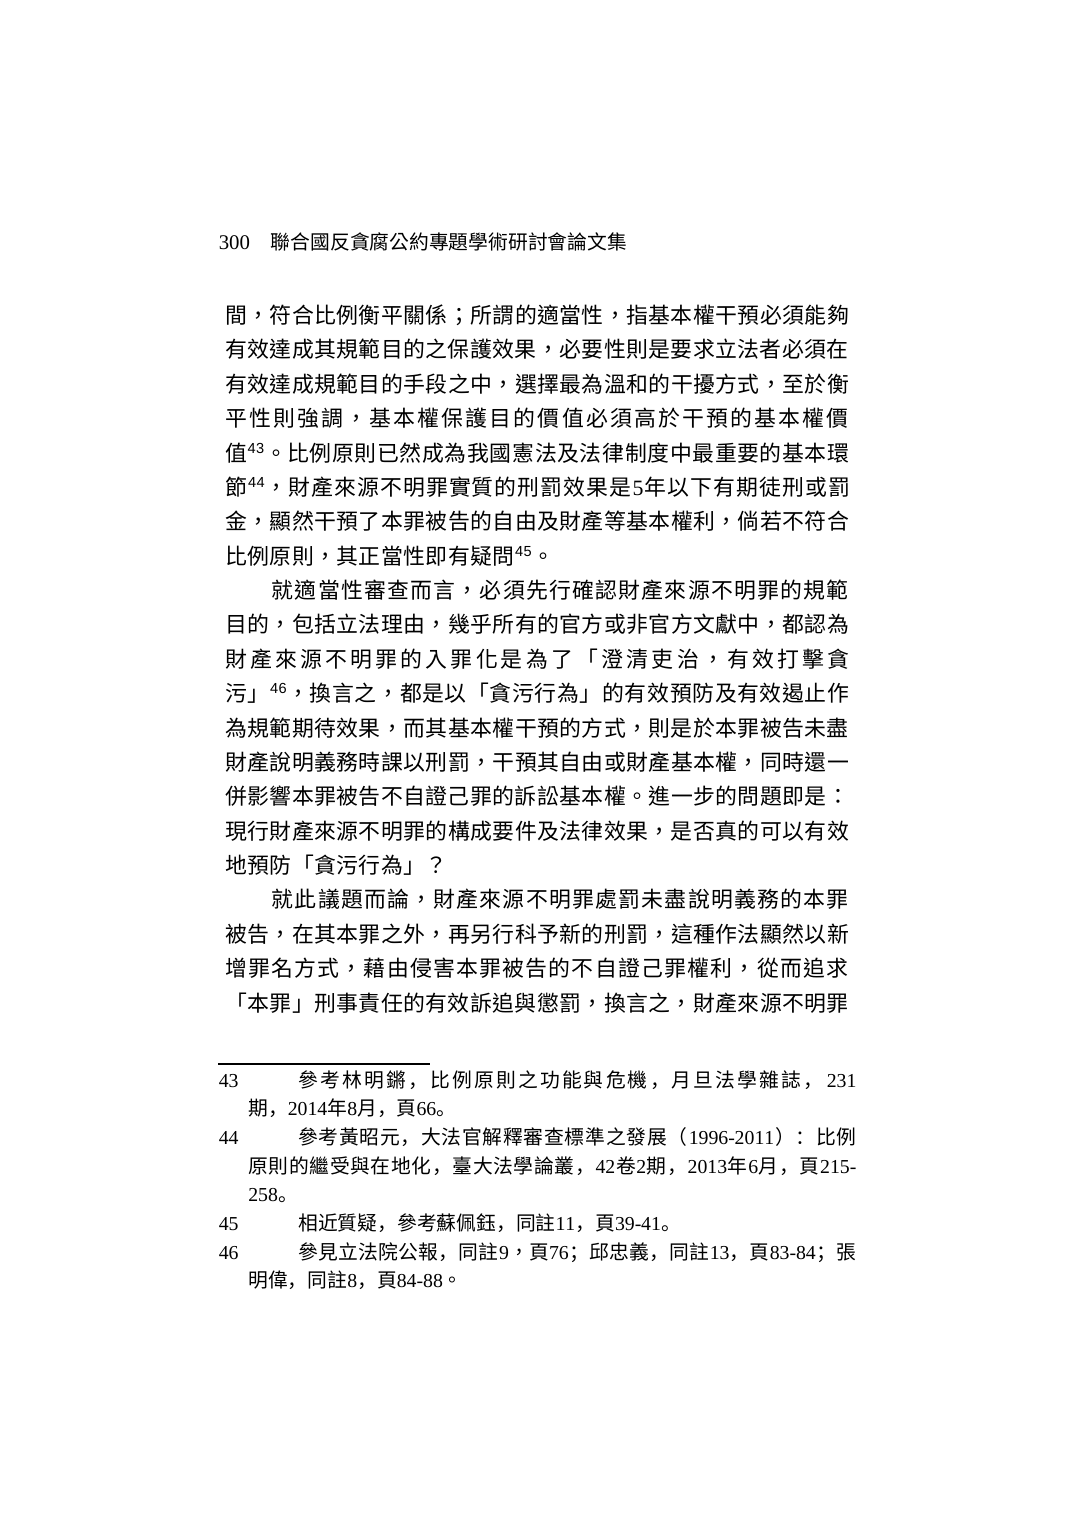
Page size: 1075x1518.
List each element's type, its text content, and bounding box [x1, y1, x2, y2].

text 就適當性審查而言，必須先行確認財產來源不明罪的規範目的，包括立法理由，幾乎所有的官方或非官方文獻中，都認為財產來源不明罪的入罪化是為了「澄清吏治，有效打擊貪污」，換言之，都是以「貪污行為」的有效預防及有效遏止作為規範期待效果，而其基本權干預的方式，則是於本罪被告未盡財產說明義務時課以刑罰，干預其自由或財產基本權，同時還一併影響本罪被告不自證己罪的訴訟基本權。進一步的問題即是：現行財產來源不明罪的構成要件及法律效果，是否真的可以有效地預防「貪污行為」？ [225, 570, 850, 880]
text 參考林明鏘，比例原則之功能與危機，月旦法學雜誌，231期，2014年8月，頁66。 [218, 1064, 856, 1122]
text 參見立法院公報，同註9，頁76；邱忠義，同註13，頁83-84；張明偉，同註8，頁84-88。 [218, 1236, 856, 1293]
text 參考黃昭元，大法官解釋審查標準之發展（1996-2011）：比例原則的繼受與在地化，臺大法學論叢，42卷2期，2013年6月，頁215-258。 [218, 1122, 856, 1207]
text 間，符合比例衡平關係；所謂的適當性，指基本權干預必須能夠有效達成其規範目的之保護效果，必要性則是要求立法者必須在有效達成規範目的手段之中，選擇最為溫和的干擾方式，至於衡平性則強調，基本權保護目的價值必須高於干預的基本權價值。比例原則已然成為我國憲法及法律制度中最重要的基本環節，財產來源不明罪實質的刑罰效果是5年以下有期徒刑或罰金，顯然干預了本罪被告的自由及財產等基本權利，倘若不符合比例原則，其正當性即有疑問。 [225, 295, 850, 570]
text 就此議題而論，財產來源不明罪處罰未盡說明義務的本罪被告，在其本罪之外，再另行科予新的刑罰，這種作法顯然以新增罪名方式，藉由侵害本罪被告的不自證己罪權利，從而追求「本罪」刑事責任的有效訴追與懲罰，換言之，財產來源不明罪 [225, 880, 850, 1017]
text 相近質疑，參考蘇佩鈺，同註11，頁39-41。 [218, 1207, 856, 1236]
